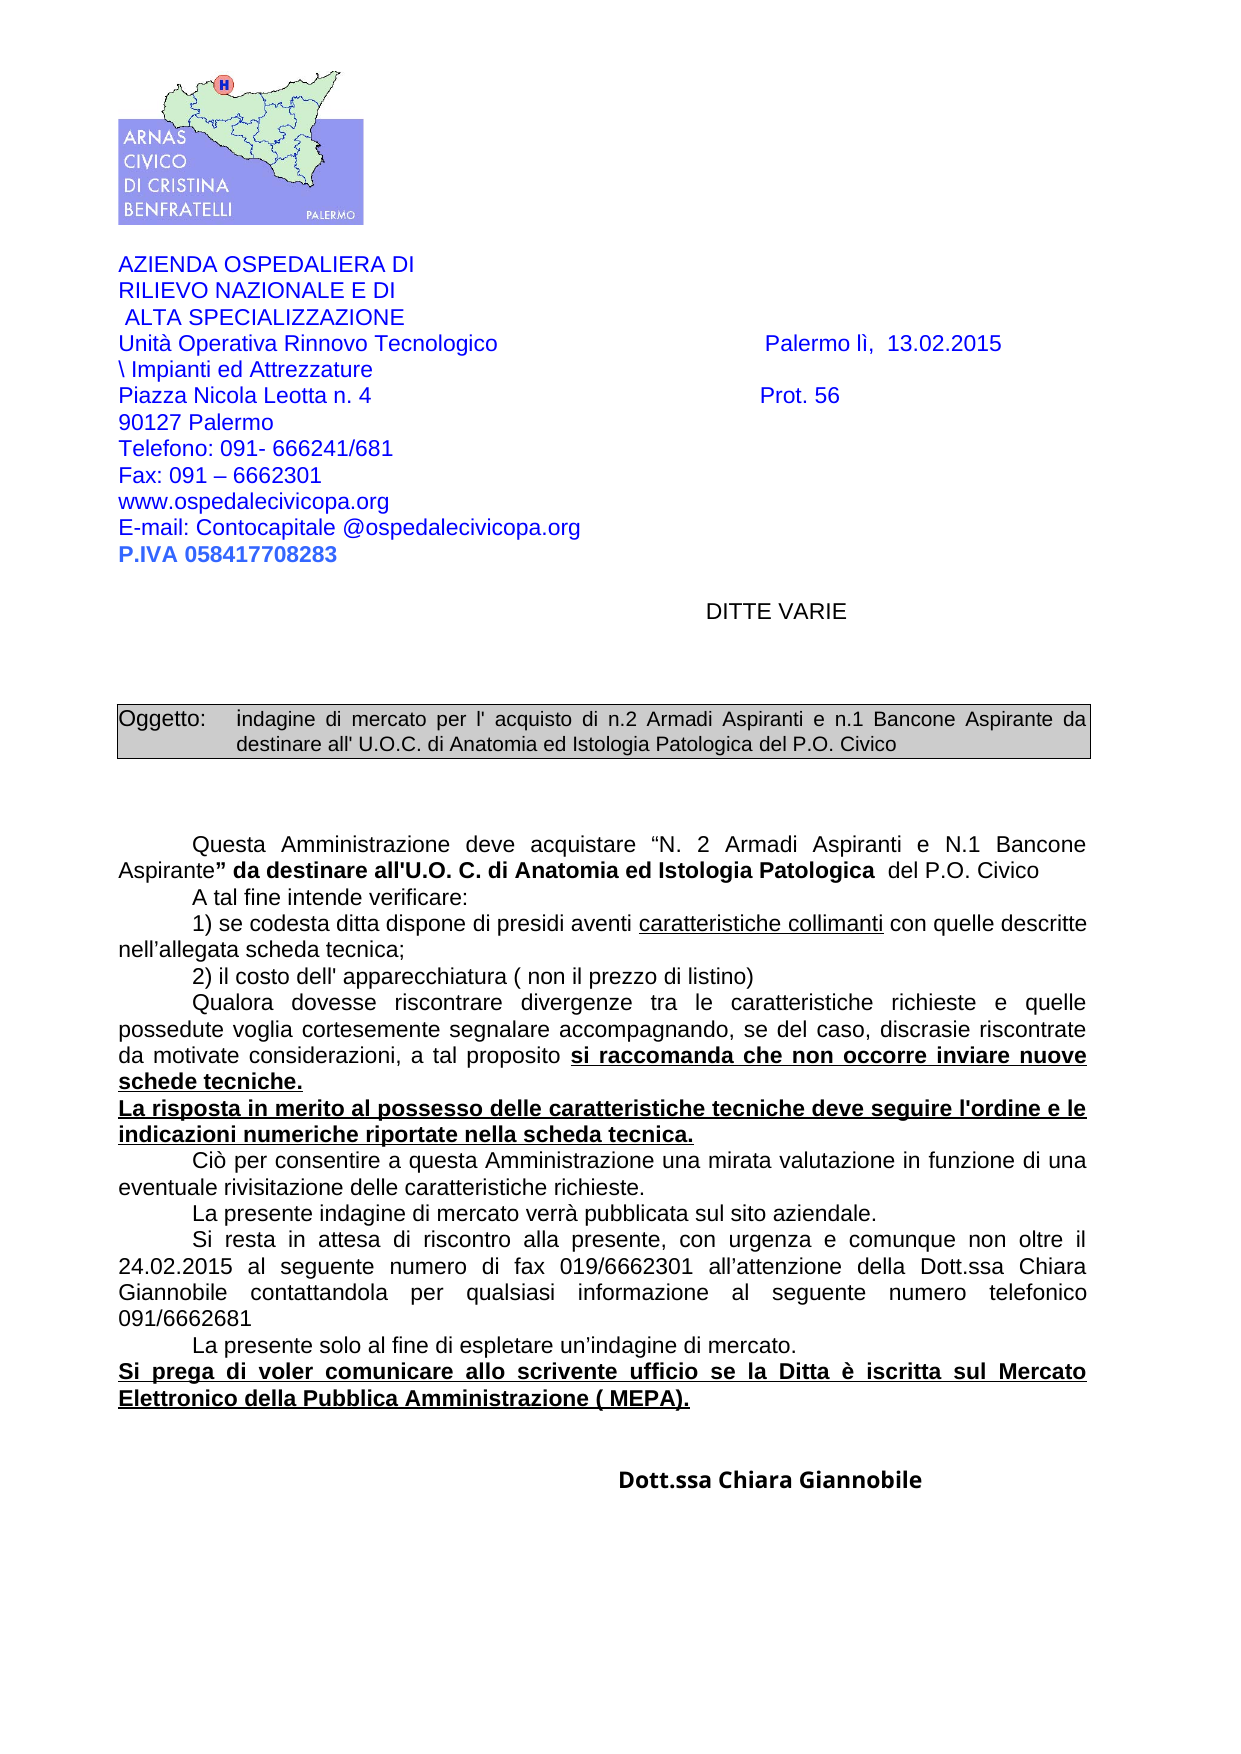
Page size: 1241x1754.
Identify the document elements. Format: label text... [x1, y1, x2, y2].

text ALTA SPECIALIZZAZIONE [118, 303, 1087, 330]
text Si resta in attesa di riscontro alla presente, con urgenza e comunque non oltre il 24.02.2015 al seguente numero di fax 019/6662301 all’attenzione della Dott.ssa Chiara Giannobile contattandola per qualsiasi informazione al seguente numero telefonico 091/6662681 [118, 1226, 1087, 1332]
picture [118, 71, 364, 225]
text indicazioni numeriche riportate nella scheda tecnica. [118, 1119, 1087, 1147]
text RILIEVO NAZIONALE E DI [118, 277, 1087, 303]
text www.ospedalecivicopa.org [118, 488, 1087, 514]
text A tal fine intende verificare: [118, 884, 1087, 910]
text 2) il costo dell' apparecchiatura ( non il prezzo di listino) [118, 963, 1087, 989]
text Oggetto: indagine di mercato per l' acquisto di n.2 Armadi Aspiranti e n.1 Bancone Aspirante da destinare all' U.O.C. di Anatomia ed Istologia Patologica del P.O. Civico [118, 705, 1090, 758]
text DITTE VARIE [118, 598, 1087, 624]
text La presente indagine di mercato verrà pubblicata sul sito aziendale. [118, 1200, 1087, 1226]
text Dott.ssa Chiara Giannobile [118, 1463, 1087, 1495]
text \ Impianti ed Attrezzature [118, 356, 1087, 382]
text E-mail: Contocapitale @ospedalecivicopa.org [118, 514, 1087, 541]
text 1) se codesta ditta dispone di presidi aventi caratteristiche collimanti con quelle descritte nell’allegata scheda tecnica; [118, 910, 1087, 963]
subtitle Questa Amministrazione deve acquistare “N. 2 Armadi Aspiranti e N.1 Bancone Aspirante” da destinare all'U.O. C. di Anatomia ed Istologia Patologica del P.O. Civico [118, 831, 1087, 884]
text Telefono: 091- 666241/681 [118, 435, 1087, 462]
text La risposta in merito al possesso delle caratteristiche tecniche deve seguire l'ordine e le [118, 1094, 1087, 1117]
text AZIENDA OSPEDALIERA DI [118, 251, 1087, 277]
text Si prega di voler comunicare allo scrivente ufficio se la Ditta è iscritta sul Mercato [118, 1358, 1087, 1381]
text Fax: 091 – 6662301 [118, 462, 1087, 488]
text 90127 Palermo [118, 409, 1087, 435]
text Piazza Nicola Leotta n. 4 Prot. 56 [118, 382, 1087, 409]
text Ciò per consentire a questa Amministrazione una mirata valutazione in funzione di una eventuale rivisitazione delle caratteristiche richieste. [118, 1147, 1087, 1200]
text P.IVA 058417708283 [118, 541, 1087, 567]
text La presente solo al fine di espletare un’indagine di mercato. [118, 1332, 1087, 1358]
text Unità Operativa Rinnovo Tecnologico Palermo lì, 13.02.2015 [118, 330, 1087, 356]
text Elettronico della Pubblica Amministrazione ( MEPA). [118, 1382, 1087, 1411]
text Qualora dovesse riscontrare divergenze tra le caratteristiche richieste e quelle possedute voglia cortesemente segnalare accompagnando, se del caso, discrasie riscontrate da motivate considerazioni, a tal proposito si raccomanda che non occorre inviare nuove schede tecniche. [118, 989, 1087, 1094]
